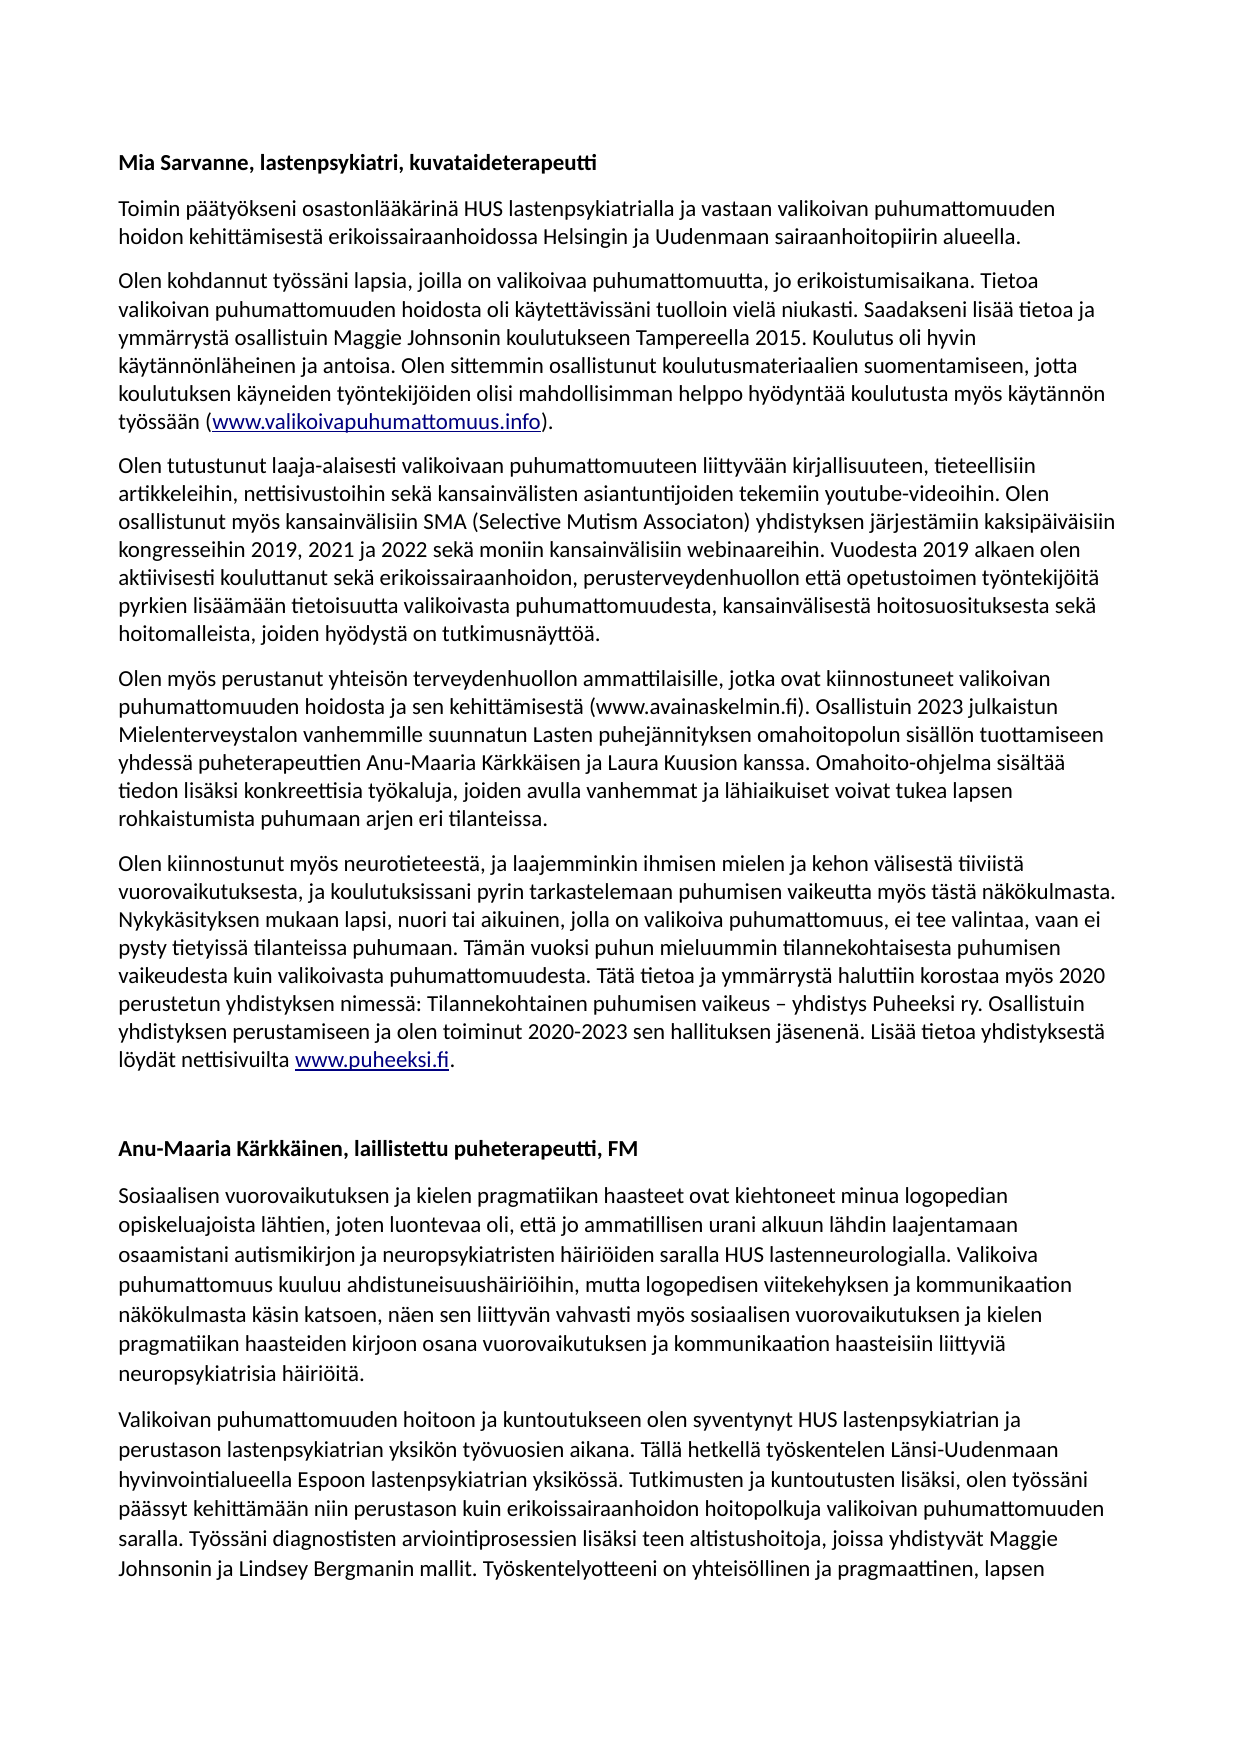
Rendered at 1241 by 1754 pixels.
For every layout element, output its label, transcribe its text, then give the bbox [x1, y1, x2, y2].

text Toimin päätyökseni osastonlääkärinä HUS lastenpsykiatrialla ja vastaan valikoivan puhumattomuuden hoidon kehittämisestä erikoissairaanhoidossa Helsingin ja Uudenmaan sairaanhoitopiirin alueella. [118, 194, 1122, 250]
text Valikoivan puhumattomuuden hoitoon ja kuntoutukseen olen syventynyt HUS lastenpsykiatrian ja perustason lastenpsykiatrian yksikön työvuosien aikana. Tällä hetkellä työskentelen Länsi-Uudenmaan hyvinvointialueella Espoon lastenpsykiatrian yksikössä. Tutkimusten ja kuntoutusten lisäksi, olen työssäni päässyt kehittämään niin perustason kuin erikoissairaanhoidon hoitopolkuja valikoivan puhumattomuuden saralla. Työssäni diagnostisten arviointiprosessien lisäksi teen altistushoitoja, joissa yhdistyvät Maggie Johnsonin ja Lindsey Bergmanin mallit. Työskentelyotteeni on yhteisöllinen ja pragmaattinen, lapsen [118, 1405, 1122, 1582]
text Anu-Maaria Kärkkäinen, laillistettu puheterapeutti, FM [118, 1134, 1122, 1163]
text Mia Sarvanne, lastenpsykiatri, kuvataideterapeutti [118, 148, 1122, 176]
text Olen tutustunut laaja-alaisesti valikoivaan puhumattomuuteen liittyvään kirjallisuuteen, tieteellisiin artikkeleihin, nettisivustoihin sekä kansainvälisten asiantuntijoiden tekemiin youtube-videoihin. Olen osallistunut myös kansainvälisiin SMA (Selective Mutism Associaton) yhdistyksen järjestämiin kaksipäiväisiin kongresseihin 2019, 2021 ja 2022 sekä moniin kansainvälisiin webinaareihin. Vuodesta 2019 alkaen olen aktiivisesti kouluttanut sekä erikoissairaanhoidon, perusterveydenhuollon että opetustoimen työntekijöitä pyrkien lisäämään tietoisuutta valikoivasta puhumattomuudesta, kansainvälisestä hoitosuosituksesta sekä hoitomalleista, joiden hyödystä on tutkimusnäyttöä. [118, 451, 1122, 648]
text Olen kohdannut työssäni lapsia, joilla on valikoivaa puhumattomuutta, jo erikoistumisaikana. Tietoa valikoivan puhumattomuuden hoidosta oli käytettävissäni tuolloin vielä niukasti. Saadakseni lisää tietoa ja ymmärrystä osallistuin Maggie Johnsonin koulutukseen Tampereella 2015. Koulutus oli hyvin käytännönläheinen ja antoisa. Olen sittemmin osallistunut koulutusmateriaalien suomentamiseen, jotta koulutuksen käyneiden työntekijöiden olisi mahdollisimman helppo hyödyntää koulutusta myös käytännön työssään (www.valikoivapuhumattomuus.info). [118, 267, 1122, 435]
text Sosiaalisen vuorovaikutuksen ja kielen pragmatiikan haasteet ovat kiehtoneet minua logopedian opiskeluajoista lähtien, joten luontevaa oli, että jo ammatillisen urani alkuun lähdin laajentamaan osaamistani autismikirjon ja neuropsykiatristen häiriöiden saralla HUS lastenneurologialla. Valikoiva puhumattomuus kuuluu ahdistuneisuushäiriöihin, mutta logopedisen viitekehyksen ja kommunikaation näkökulmasta käsin katsoen, näen sen liittyvän vahvasti myös sosiaalisen vuorovaikutuksen ja kielen pragmatiikan haasteiden kirjoon osana vuorovaikutuksen ja kommunikaation haasteisiin liittyviä neuropsykiatrisia häiriöitä. [118, 1181, 1122, 1387]
text Olen kiinnostunut myös neurotieteestä, ja laajemminkin ihmisen mielen ja kehon välisestä tiiviistä vuorovaikutuksesta, ja koulutuksissani pyrin tarkastelemaan puhumisen vaikeutta myös tästä näkökulmasta. Nykykäsityksen mukaan lapsi, nuori tai aikuinen, jolla on valikoiva puhumattomuus, ei tee valintaa, vaan ei pysty tietyissä tilanteissa puhumaan. Tämän vuoksi puhun mieluummin tilannekohtaisesta puhumisen vaikeudesta kuin valikoivasta puhumattomuudesta. Tätä tietoa ja ymmärrystä haluttiin korostaa myös 2020 perustetun yhdistyksen nimessä: Tilannekohtainen puhumisen vaikeus – yhdistys Puheeksi ry. Osallistuin yhdistyksen perustamiseen ja olen toiminut 2020-2023 sen hallituksen jäsenenä. Lisää tietoa yhdistyksestä löydät nettisivuilta www.puheeksi.fi. [118, 849, 1122, 1073]
text Olen myös perustanut yhteisön terveydenhuollon ammattilaisille, jotka ovat kiinnostuneet valikoivan puhumattomuuden hoidosta ja sen kehittämisestä (www.avainaskelmin.fi). Osallistuin 2023 julkaistun Mielenterveystalon vanhemmille suunnatun Lasten puhejännityksen omahoitopolun sisällön tuottamiseen yhdessä puheterapeuttien Anu-Maaria Kärkkäisen ja Laura Kuusion kanssa. Omahoito-ohjelma sisältää tiedon lisäksi konkreettisia työkaluja, joiden avulla vanhemmat ja lähiaikuiset voivat tukea lapsen rohkaistumista puhumaan arjen eri tilanteissa. [118, 664, 1122, 832]
